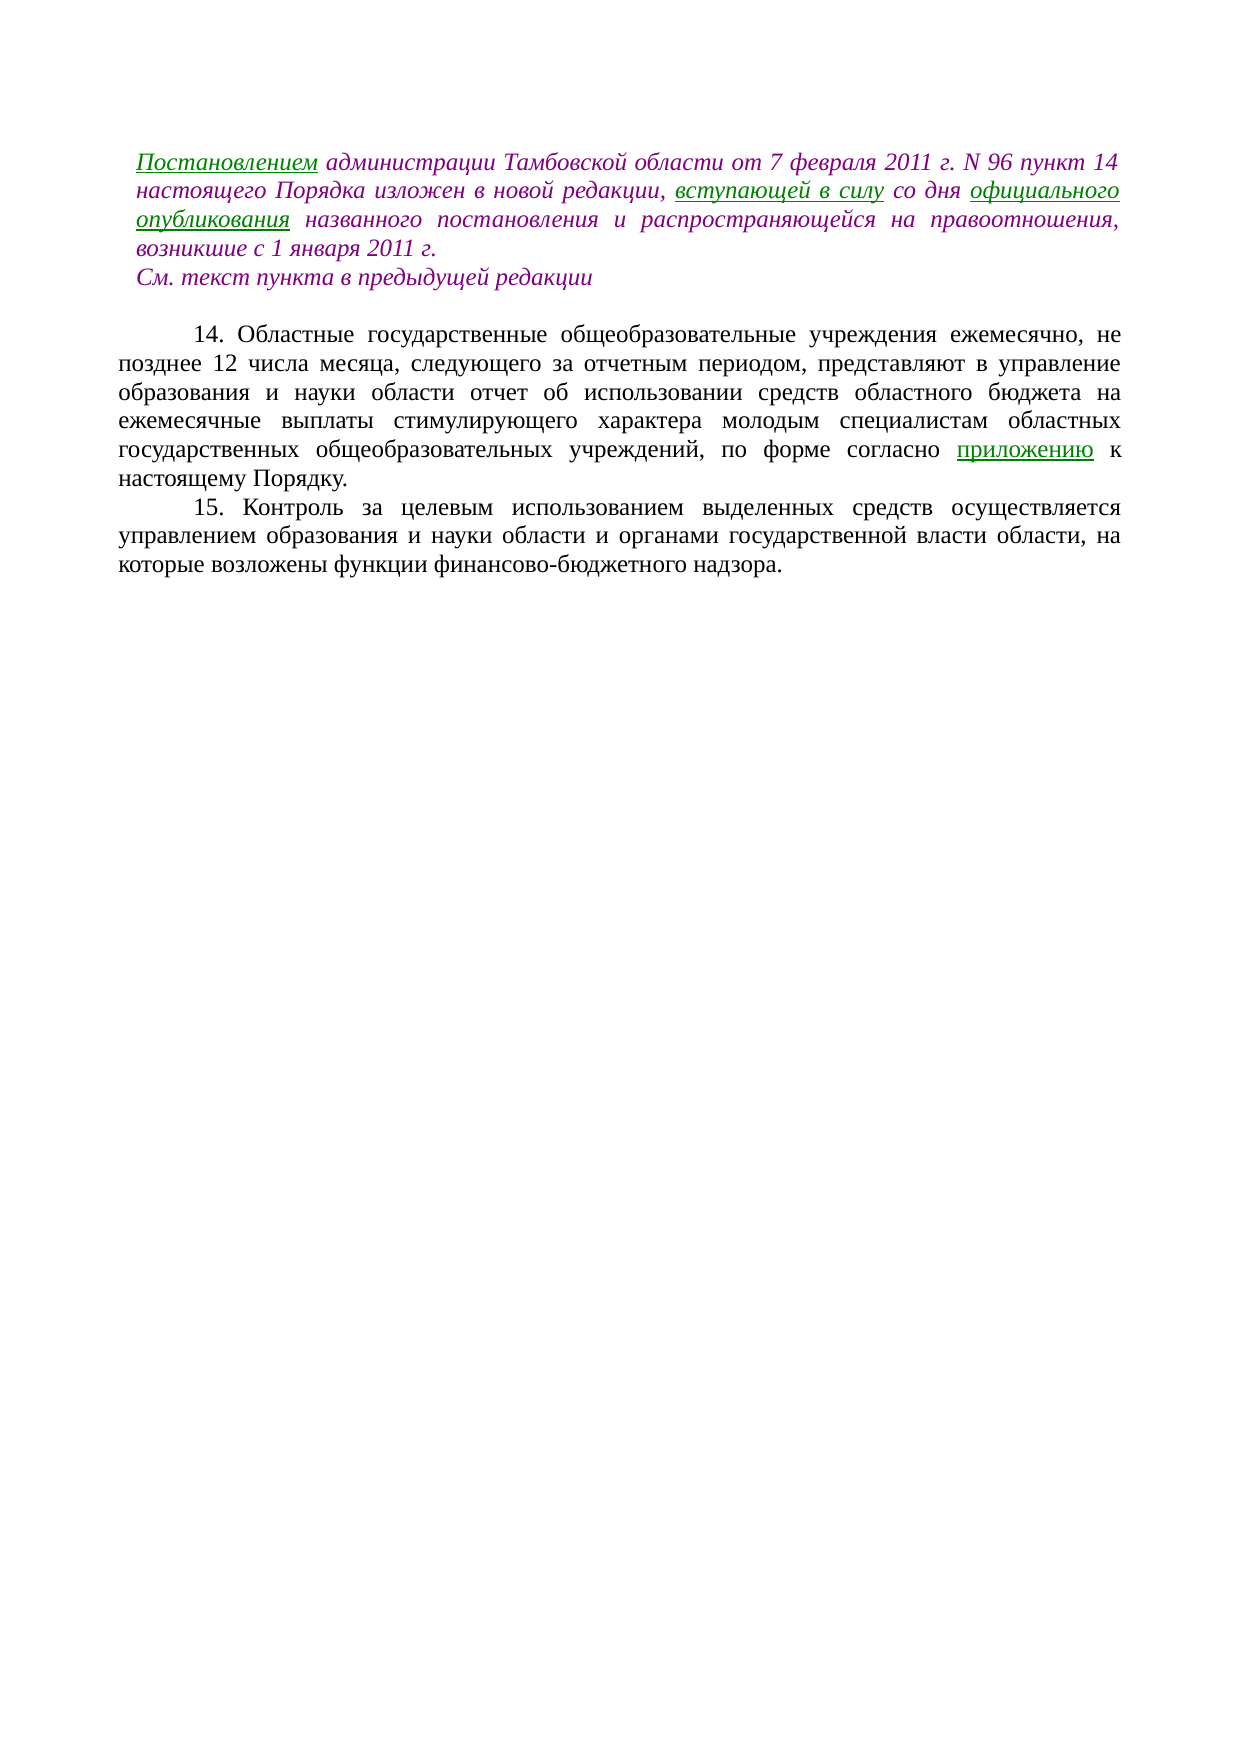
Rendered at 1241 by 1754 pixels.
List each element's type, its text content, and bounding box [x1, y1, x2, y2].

text 14. Областные государственные общеобразовательные учреждения ежемесячно, не позднее 12 числа месяца, следующего за отчетным периодом, представляют в управление образования и науки области отчет об использовании средств областного бюджета на ежемесячные выплаты стимулирующего характера молодым специалистам областных государственных общеобразовательных учреждений, по форме согласно приложению к настоящему Порядку. [118, 319, 1122, 492]
text 15. Контроль за целевым использованием выделенных средств осуществляется управлением образования и науки области и органами государственной власти области, на которые возложены функции финансово-бюджетного надзора. [118, 492, 1122, 578]
text См. текст пункта в предыдущей редакции [136, 262, 1122, 291]
text Постановлением администрации Тамбовской области от 7 февраля 2011 г. N 96 пункт 14 настоящего Порядка изложен в новой редакции, вступающей в силу со дня официального опубликования названного постановления и распространяющейся на правоотношения, возникшие с 1 января 2011 г. [136, 147, 1122, 262]
